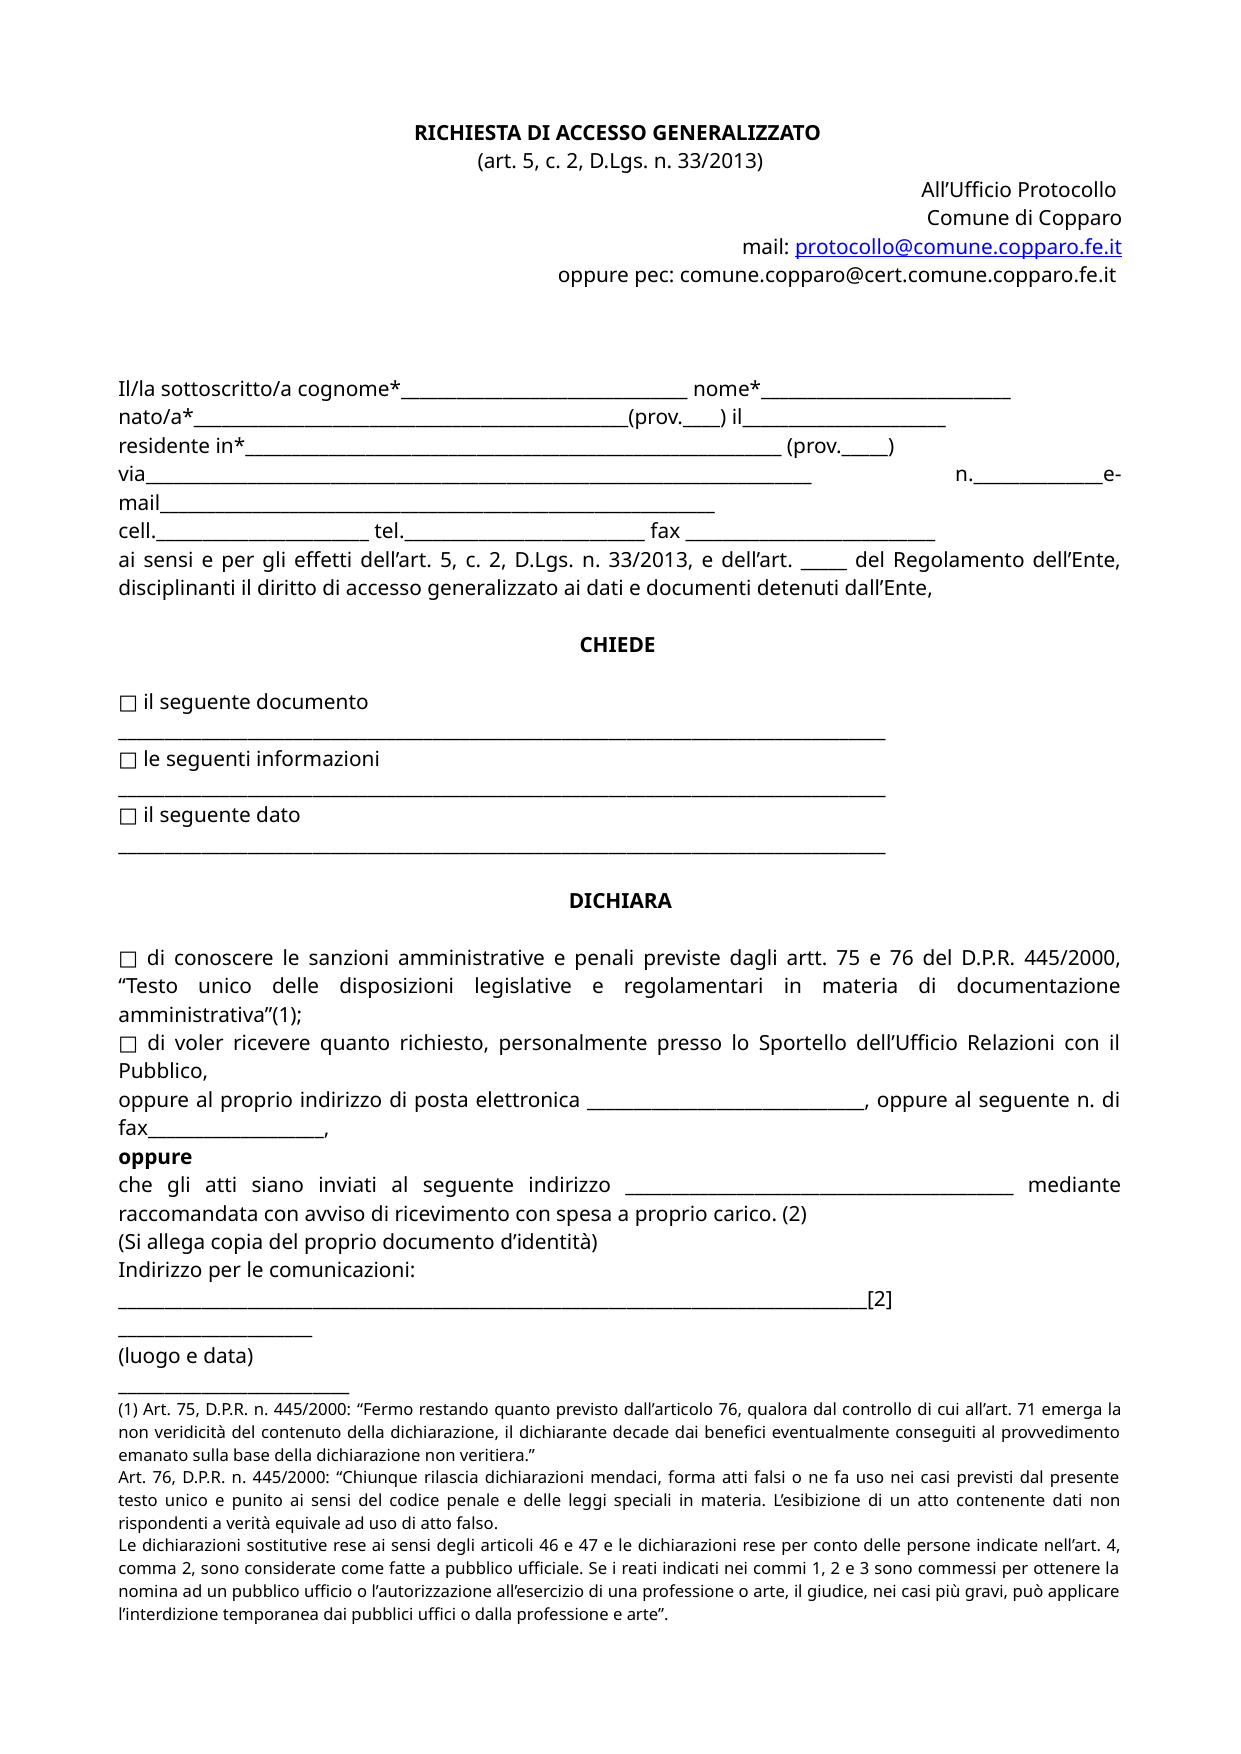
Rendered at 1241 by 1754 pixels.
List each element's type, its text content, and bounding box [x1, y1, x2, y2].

text (Si allega copia del proprio documento d’identità) [118, 1227, 1122, 1256]
text nato/a*_______________________________________________(prov.____) il______________________ [118, 402, 1122, 431]
text Indirizzo per le comunicazioni: [118, 1256, 1122, 1284]
text □ di voler ricevere quanto richiesto, personalmente presso lo Sportello dell’Ufficio Relazioni con il Pubblico, [118, 1028, 1122, 1085]
text che gli atti siano inviati al seguente indirizzo __________________________________________ mediante raccomandata con avviso di ricevimento con spesa a proprio carico. (2) [118, 1170, 1122, 1227]
text ai sensi e per gli effetti dell’art. 5, c. 2, D.Lgs. n. 33/2013, e dell’art. _____ del Regolamento dell’Ente, disciplinanti il diritto di accesso generalizzato ai dati e documenti detenuti dall’Ente, [118, 545, 1122, 602]
text _________________________ [118, 1369, 1122, 1398]
text CHIEDE [118, 630, 1122, 658]
text _____________________ [118, 1312, 1122, 1341]
text residente in*__________________________________________________________ (prov._____) [118, 431, 1122, 459]
text Il/la sottoscritto/a cognome*_______________________________ nome*___________________________ [118, 374, 1122, 402]
text oppure al proprio indirizzo di posta elettronica ______________________________, oppure al seguente n. di fax___________________, [118, 1085, 1122, 1142]
text RICHIESTA DI ACCESSO GENERALIZZATO [118, 118, 1122, 147]
text cell._______________________ tel.__________________________ fax ___________________________ [118, 516, 1122, 545]
text via________________________________________________________________________ n.______________e-mail____________________________________________________________ [118, 459, 1122, 516]
text ___________________________________________________________________________________ [118, 772, 1122, 801]
text □ di conoscere le sanzioni amministrative e penali previste dagli artt. 75 e 76 del D.P.R. 445/2000, “Testo unico delle disposizioni legislative e regolamentari in materia di documentazione amministrativa”(1); [118, 943, 1122, 1028]
text ___________________________________________________________________________________ [118, 829, 1122, 857]
text oppure [118, 1142, 1122, 1170]
text Comune di Copparo [118, 203, 1122, 232]
text (1) Art. 75, D.P.R. n. 445/2000: “Fermo restando quanto previsto dall’articolo 76, qualora dal controllo di cui all’art. 71 emerga la non veridicità del contenuto della dichiarazione, il dichiarante decade dai benefici eventualmente conseguiti al provvedimento emanato sulla base della dichiarazione non veritiera.” [118, 1398, 1122, 1466]
text (art. 5, c. 2, D.Lgs. n. 33/2013) [118, 147, 1122, 175]
text DICHIARA [118, 886, 1122, 914]
text ___________________________________________________________________________________ [118, 715, 1122, 744]
text Art. 76, D.P.R. n. 445/2000: “Chiunque rilascia dichiarazioni mendaci, forma atti falsi o ne fa uso nei casi previsti dal presente testo unico e punito ai sensi del codice penale e delle leggi speciali in materia. L’esibizione di un atto contenente dati non rispondenti a verità equivale ad uso di atto falso. [118, 1466, 1122, 1534]
text Le dichiarazioni sostitutive rese ai sensi degli articoli 46 e 47 e le dichiarazioni rese per conto delle persone indicate nell’art. 4, comma 2, sono considerate come fatte a pubblico ufficiale. Se i reati indicati nei commi 1, 2 e 3 sono commessi per ottenere la nomina ad un pubblico ufficio o l’autorizzazione all’esercizio di una professione o arte, il giudice, nei casi più gravi, può applicare l’interdizione temporanea dai pubblici uffici o dalla professione e arte”. [118, 1534, 1122, 1625]
text _________________________________________________________________________________[2] [118, 1284, 1122, 1312]
text □ il seguente documento [118, 687, 1122, 715]
text (luogo e data) [118, 1341, 1122, 1369]
text □ il seguente dato [118, 801, 1122, 829]
text mail: protocollo@comune.copparo.fe.it [118, 232, 1122, 260]
text All’Ufficio Protocollo [118, 175, 1122, 203]
text oppure pec: comune.copparo@cert.comune.copparo.fe.it [118, 260, 1122, 289]
text □ le seguenti informazioni [118, 744, 1122, 772]
